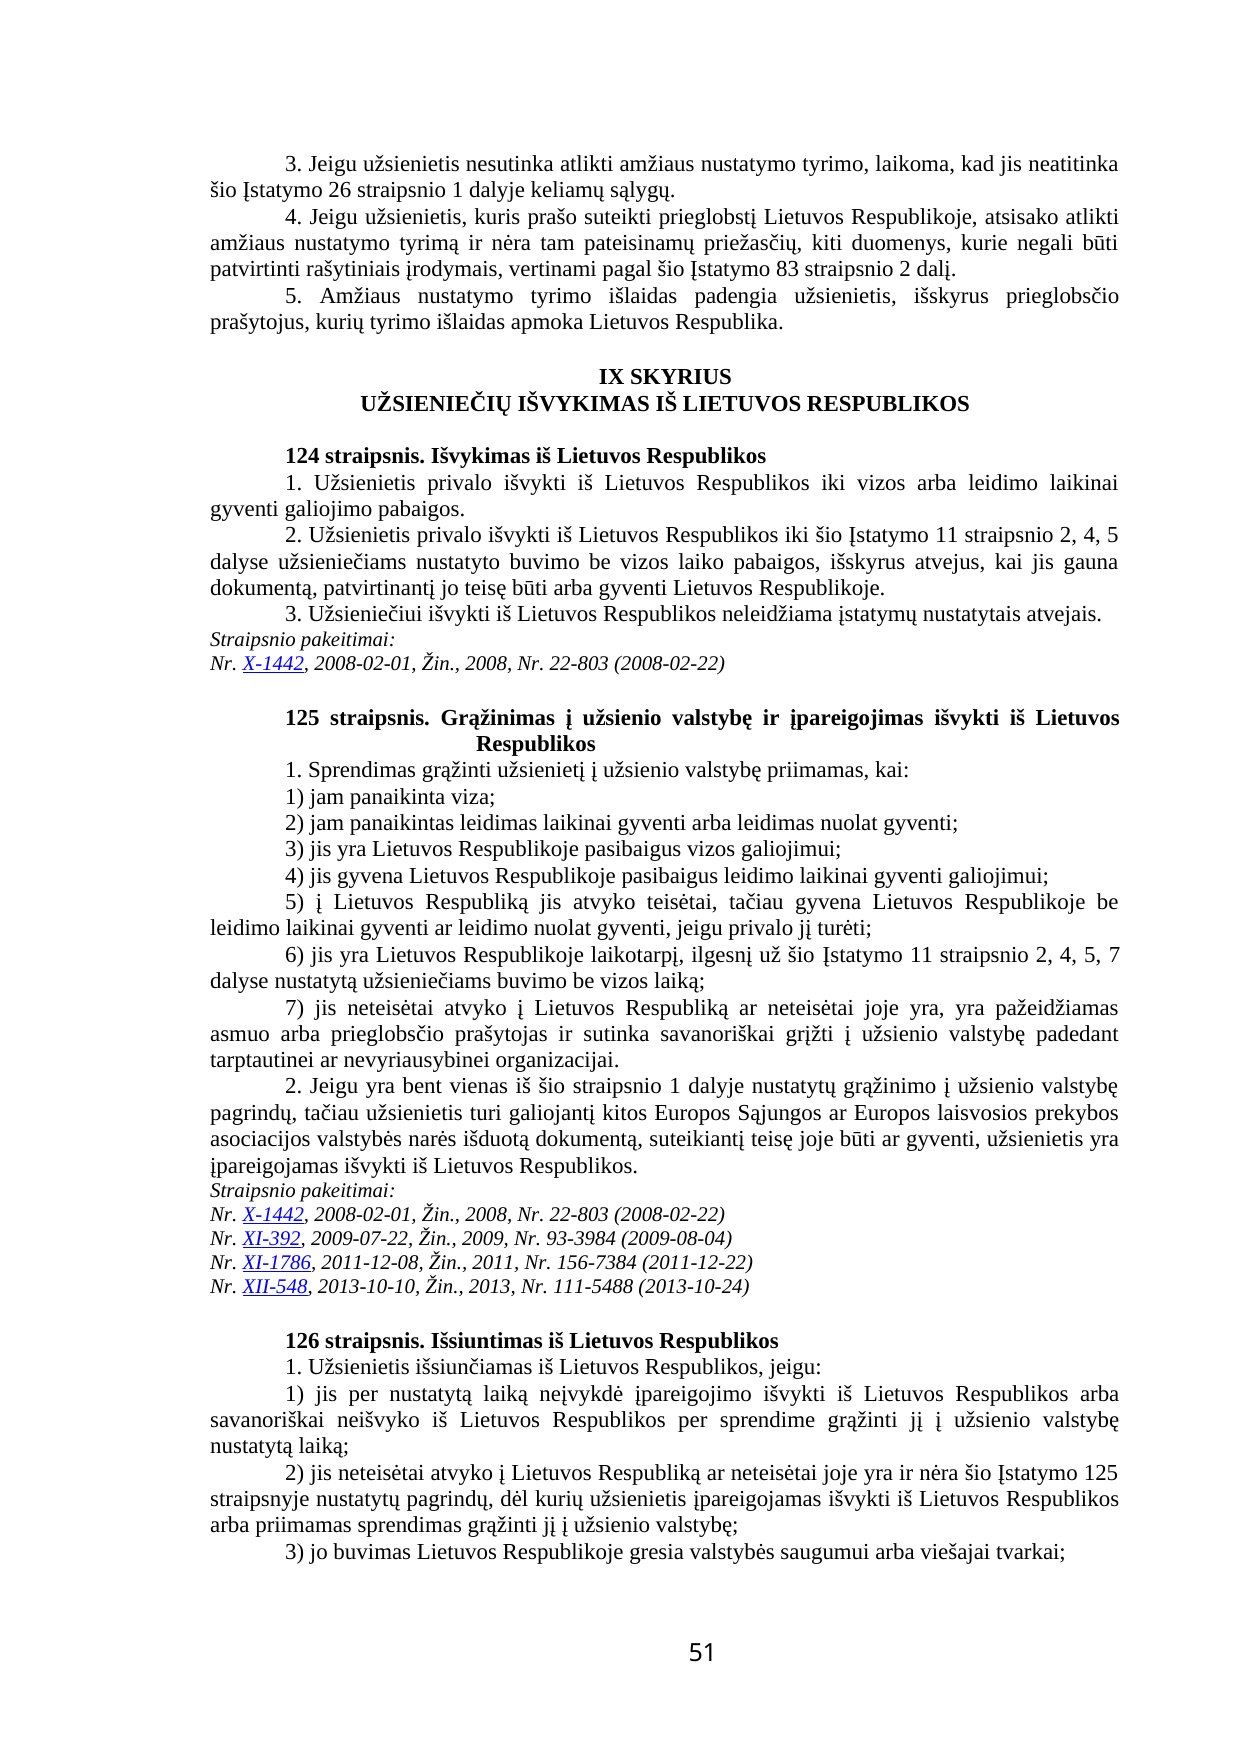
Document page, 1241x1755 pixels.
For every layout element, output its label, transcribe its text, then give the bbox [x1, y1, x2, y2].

text 3) jis yra Lietuvos Respublikoje pasibaigus vizos galiojimui; [210, 835, 1120, 862]
text 2) jis neteisėtai atvyko į Lietuvos Respubliką ar neteisėtai joje yra ir nėra šio Įstatymo 125 straipsnyje nustatytų pagrindų, dėl kurių užsienietis įpareigojamas išvykti iš Lietuvos Respublikos arba priimamas sprendimas grąžinti jį į užsienio valstybę; [210, 1459, 1120, 1538]
text 2. Užsienietis privalo išvykti iš Lietuvos Respublikos iki šio Įstatymo 11 straipsnio 2, 4, 5 dalyse užsieniečiams nustatyto buvimo be vizos laiko pabaigos, išskyrus atvejus, kai jis gauna dokumentą, patvirtinantį jo teisę būti arba gyventi Lietuvos Respublikoje. [210, 521, 1120, 600]
text IX SKYRIUS [210, 363, 1120, 389]
text 5) į Lietuvos Respubliką jis atvyko teisėtai, tačiau gyvena Lietuvos Respublikoje be leidimo laikinai gyventi ar leidimo nuolat gyventi, jeigu privalo jį turėti; [210, 888, 1120, 941]
text 3. Jeigu užsienietis nesutinka atlikti amžiaus nustatymo tyrimo, laikoma, kad jis neatitinka šio Įstatymo 26 straipsnio 1 dalyje keliamų sąlygų. [210, 150, 1120, 203]
text 1. Sprendimas grąžinti užsienietį į užsienio valstybę priimamas, kai: [210, 756, 1120, 783]
text Nr. XII-548, 2013-10-10, Žin., 2013, Nr. 111-5488 (2013-10-24) [210, 1274, 1120, 1298]
text UŽSIENIEČIŲ IŠVYKIMAS IŠ LIETUVOS RESPUBLIKOS [210, 389, 1120, 416]
text Nr. X-1442, 2008-02-01, Žin., 2008, Nr. 22-803 (2008-02-22) [210, 651, 1120, 675]
text 3. Užsieniečiui išvykti iš Lietuvos Respublikos neleidžiama įstatymų nustatytais atvejais. [210, 600, 1120, 627]
text 1. Užsienietis privalo išvykti iš Lietuvos Respublikos iki vizos arba leidimo laikinai gyventi galiojimo pabaigos. [210, 469, 1120, 521]
text Nr. X-1442, 2008-02-01, Žin., 2008, Nr. 22-803 (2008-02-22) [210, 1202, 1120, 1226]
text 2. Jeigu yra bent vienas iš šio straipsnio 1 dalyje nustatytų grąžinimo į užsienio valstybę pagrindų, tačiau užsienietis turi galiojantį kitos Europos Sąjungos ar Europos laisvosios prekybos asociacijos valstybės narės išduotą dokumentą, suteikiantį teisę joje būti ar gyventi, užsienietis yra įpareigojamas išvykti iš Lietuvos Respublikos. [210, 1073, 1120, 1178]
text 4. Jeigu užsienietis, kuris prašo suteikti prieglobstį Lietuvos Respublikoje, atsisako atlikti amžiaus nustatymo tyrimą ir nėra tam pateisinamų priežasčių, kiti duomenys, kurie negali būti patvirtinti rašytiniais įrodymais, vertinami pagal šio Įstatymo 83 straipsnio 2 dalį. [210, 203, 1120, 282]
text 124 straipsnis. Išvykimas iš Lietuvos Respublikos [210, 442, 1120, 469]
text 6) jis yra Lietuvos Respublikoje laikotarpį, ilgesnį už šio Įstatymo 11 straipsnio 2, 4, 5, 7 dalyse nustatytą užsieniečiams buvimo be vizos laiką; [210, 941, 1120, 993]
text Straipsnio pakeitimai: [210, 1178, 1120, 1202]
text 1. Užsienietis išsiunčiamas iš Lietuvos Respublikos, jeigu: [210, 1353, 1120, 1380]
text Nr. XI-392, 2009-07-22, Žin., 2009, Nr. 93-3984 (2009-08-04) [210, 1226, 1120, 1250]
text 1) jis per nustatytą laiką neįvykdė įpareigojimo išvykti iš Lietuvos Respublikos arba savanoriškai neišvyko iš Lietuvos Respublikos per sprendime grąžinti jį į užsienio valstybę nustatytą laiką; [210, 1380, 1120, 1459]
text 1) jam panaikinta viza; [210, 783, 1120, 809]
text 3) jo buvimas Lietuvos Respublikoje gresia valstybės saugumui arba viešajai tvarkai; [210, 1538, 1120, 1564]
text 126 straipsnis. Išsiuntimas iš Lietuvos Respublikos [210, 1327, 1120, 1353]
text 4) jis gyvena Lietuvos Respublikoje pasibaigus leidimo laikinai gyventi galiojimui; [210, 862, 1120, 888]
text Nr. XI-1786, 2011-12-08, Žin., 2011, Nr. 156-7384 (2011-12-22) [210, 1250, 1120, 1274]
text 5. Amžiaus nustatymo tyrimo išlaidas padengia užsienietis, išskyrus prieglobsčio prašytojus, kurių tyrimo išlaidas apmoka Lietuvos Respublika. [210, 282, 1120, 334]
text 2) jam panaikintas leidimas laikinai gyventi arba leidimas nuolat gyventi; [210, 809, 1120, 835]
text 7) jis neteisėtai atvyko į Lietuvos Respubliką ar neteisėtai joje yra, yra pažeidžiamas asmuo arba prieglobsčio prašytojas ir sutinka savanoriškai grįžti į užsienio valstybę padedant tarptautinei ar nevyriausybinei organizacijai. [210, 993, 1120, 1073]
text Straipsnio pakeitimai: [210, 627, 1120, 651]
text 125 straipsnis. Grąžinimas į užsienio valstybę ir įpareigojimas išvykti iš Lietuvos Respublikos [285, 704, 1120, 756]
